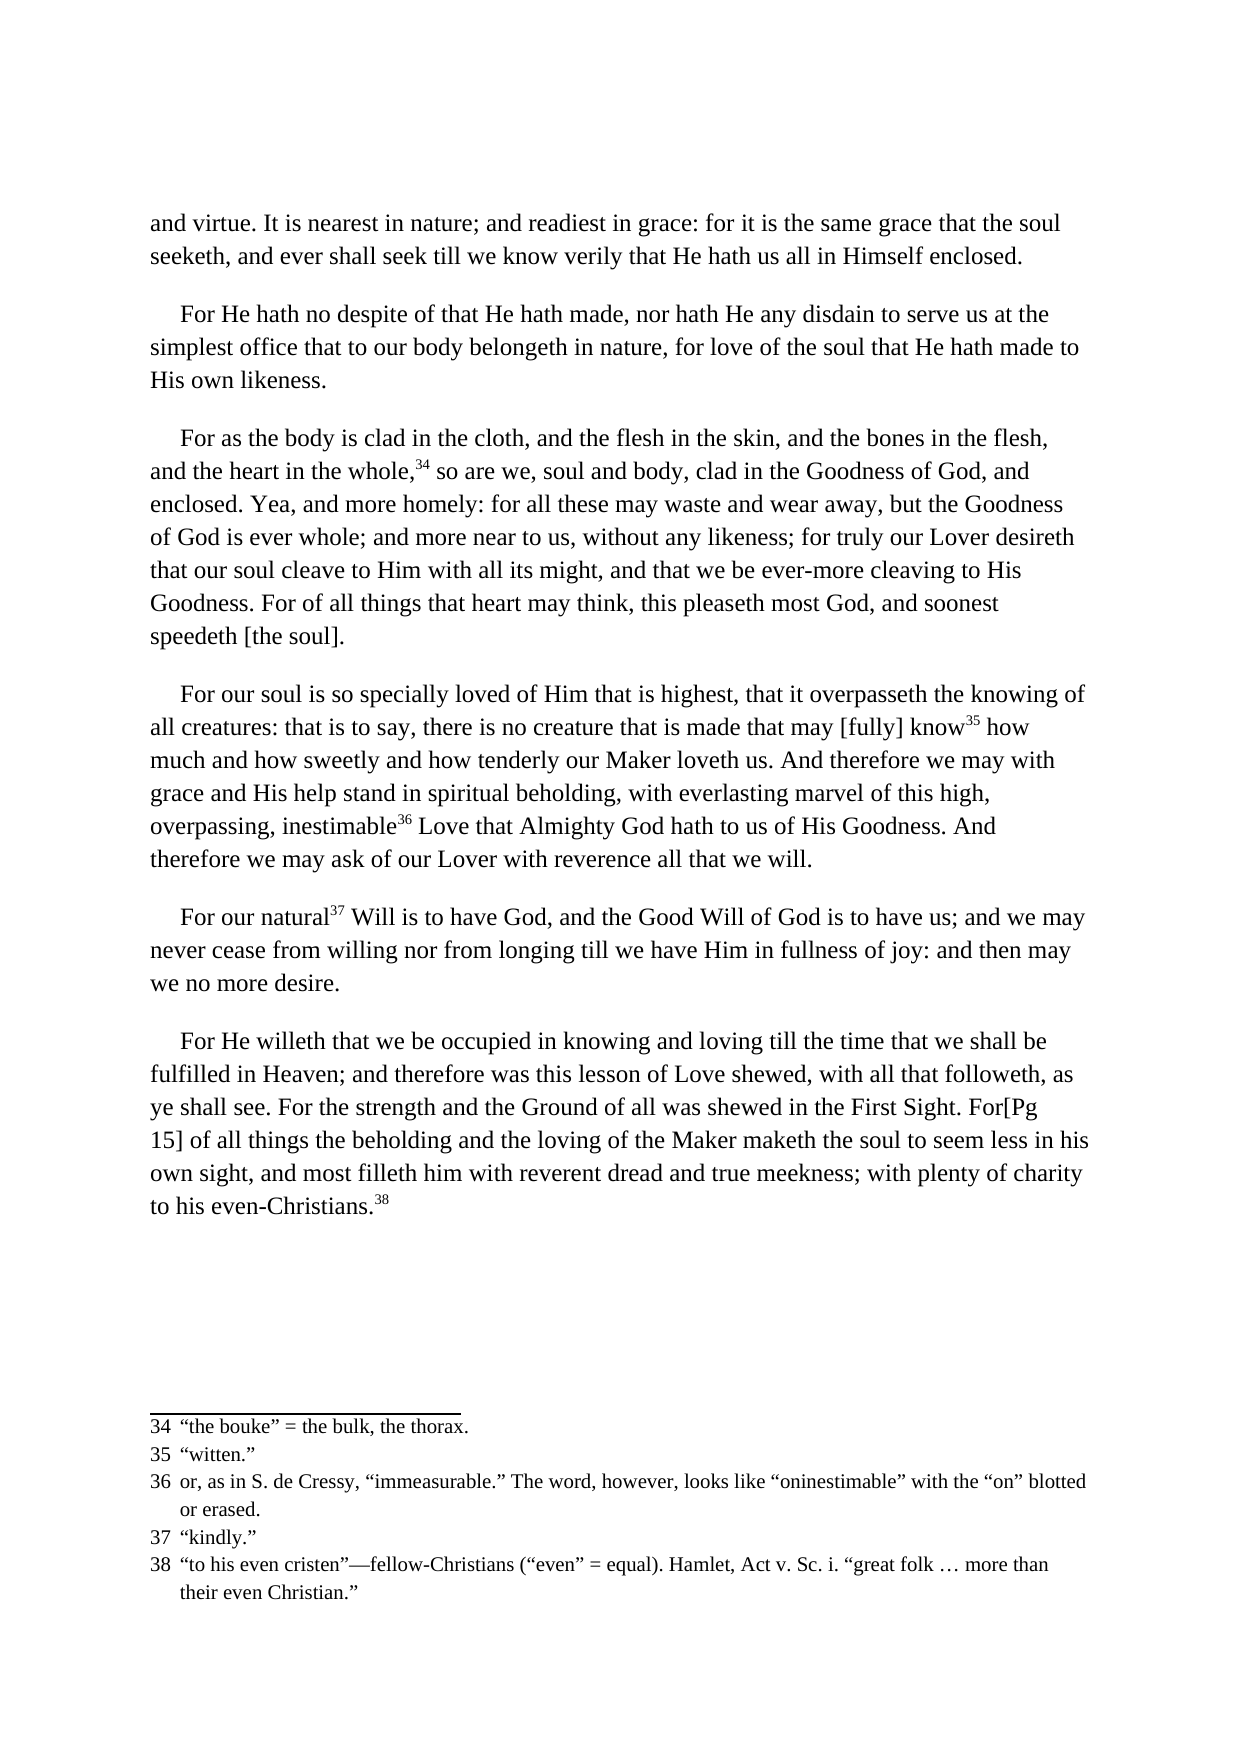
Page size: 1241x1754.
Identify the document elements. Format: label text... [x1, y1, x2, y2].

text For our soul is so specially loved of Him that is highest, that it overpasseth the knowing of all creatures: that is to say, there is no creature that is made that may [fully] know how much and how sweetly and how tenderly our Maker loveth us. And therefore we may with grace and His help stand in spiritual beholding, with everlasting marvel of this high, overpassing, inestimable Love that Almighty God hath to us of His Goodness. And therefore we may ask of our Lover with reverence all that we will. [150, 679, 1090, 873]
text “the bouke” = the bulk, the thorax. [150, 1414, 1090, 1438]
text For our natural Will is to have God, and the Good Will of God is to have us; and we may never cease from willing nor from longing till we have Him in fullness of joy: and then may we no more desire. [150, 902, 1090, 997]
text or, as in S. de Cressy, “immeasurable.” The word, however, looks like “oninestimable” with the “on” blotted or erased. [150, 1469, 1090, 1521]
text “witten.” [150, 1442, 1090, 1466]
text For as the body is clad in the cloth, and the flesh in the skin, and the bones in the flesh, and the heart in the whole, so are we, soul and body, clad in the Goodness of God, and enclosed. Yea, and more homely: for all these may waste and wear away, but the Goodness of God is ever whole; and more near to us, without any likeness; for truly our Lover desireth that our soul cleave to Him with all its might, and that we be ever-more cleaving to His Goodness. For of all things that heart may think, this pleaseth most God, and soonest speedeth [the soul]. [150, 423, 1090, 650]
text “kindly.” [150, 1525, 1090, 1549]
text “to his even cristen”—fellow-Christians (“even” = equal). Hamlet, Act v. Sc. i. “great folk … more than their even Christian.” [150, 1552, 1090, 1604]
text For He willeth that we be occupied in knowing and loving till the time that we shall be fulfilled in Heaven; and therefore was this lesson of Love shewed, with all that followeth, as ye shall see. For the strength and the Ground of all was shewed in the First Sight. For[Pg 15] of all things the beholding and the loving of the Maker maketh the soul to seem less in his own sight, and most filleth him with reverent dread and true meekness; with plenty of charity to his even-Christians. [150, 1026, 1090, 1220]
text For He hath no despite of that He hath made, nor hath He any disdain to serve us at the simplest office that to our body belongeth in nature, for love of the soul that He hath made to His own likeness. [150, 299, 1090, 394]
text and virtue. It is nearest in nature; and readiest in grace: for it is the same grace that the soul seeketh, and ever shall seek till we know verily that He hath us all in Himself enclosed. [150, 208, 1090, 270]
